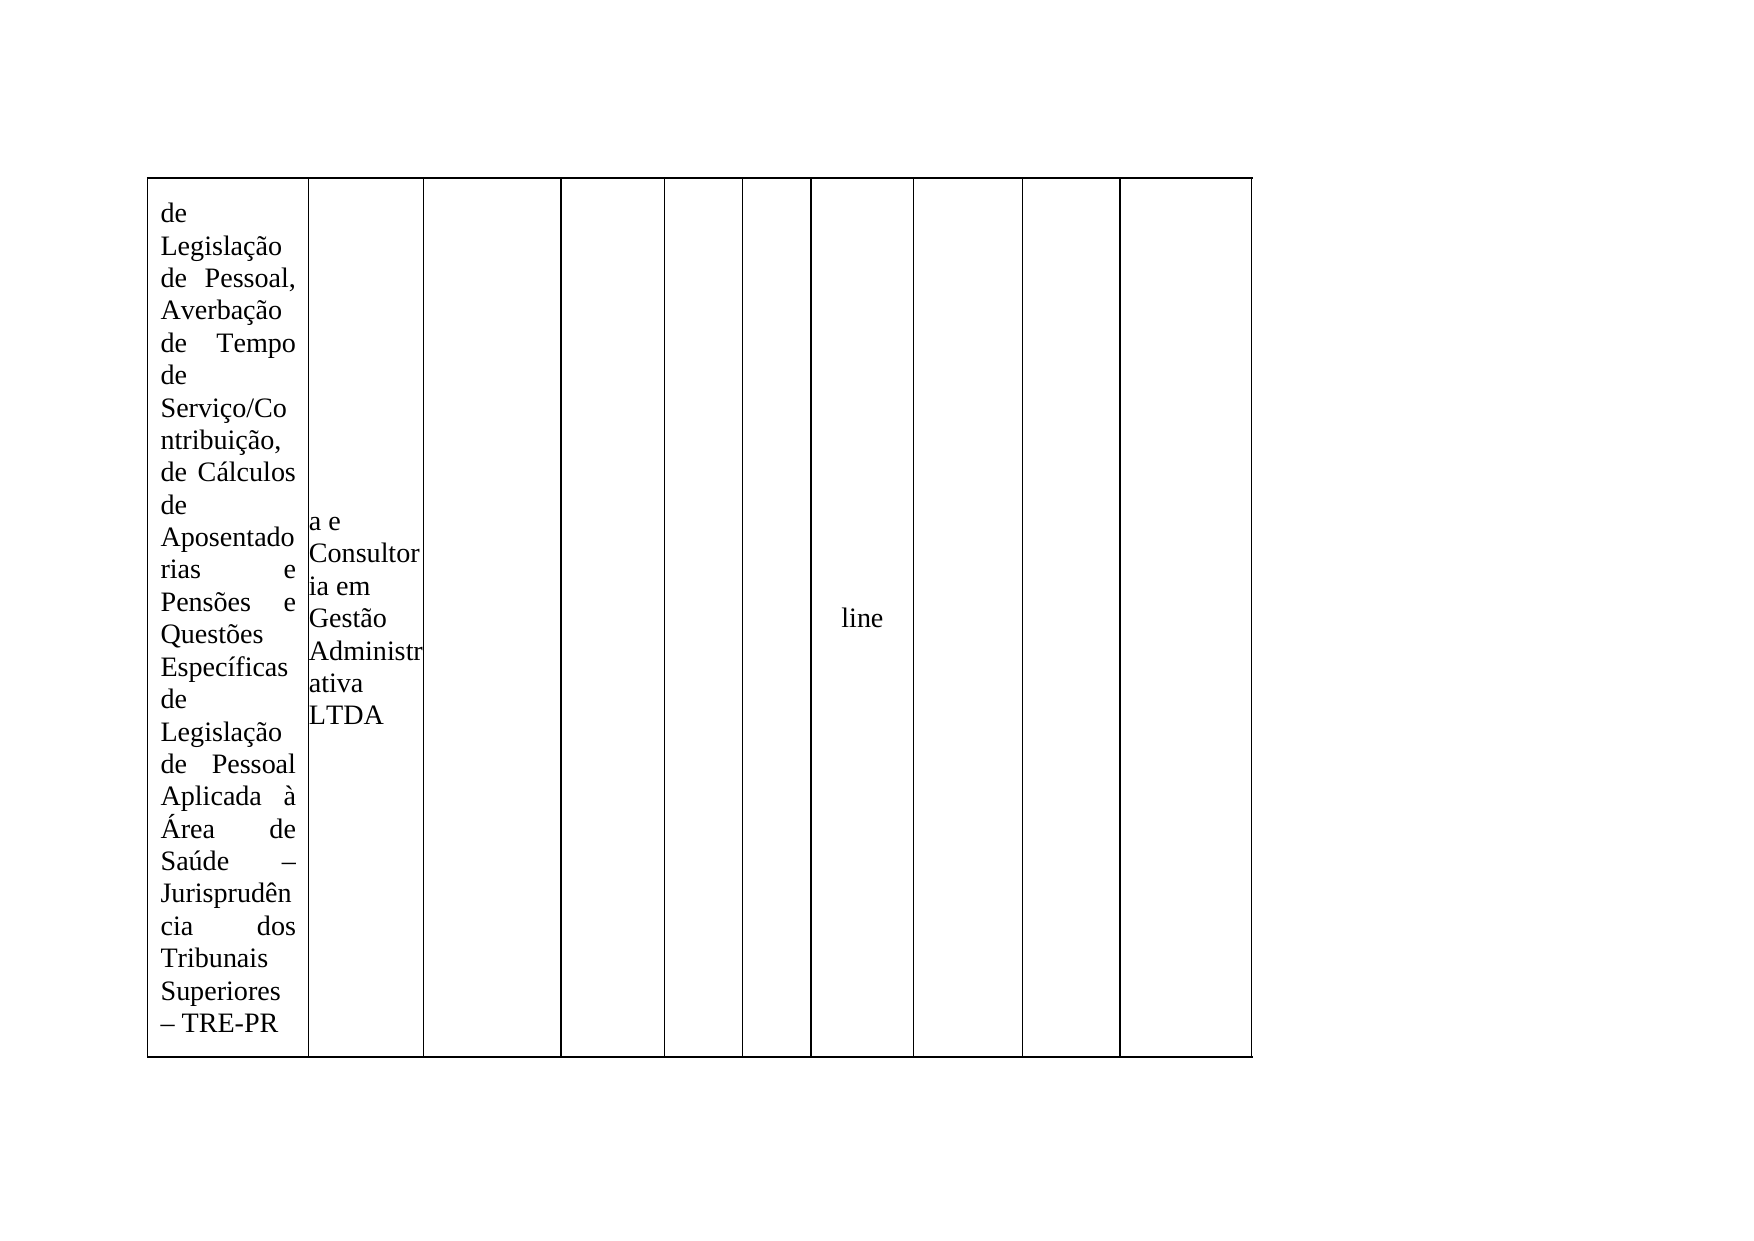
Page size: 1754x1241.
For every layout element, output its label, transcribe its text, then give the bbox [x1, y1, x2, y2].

table_cell line [812, 179, 913, 1056]
table_cell [1023, 179, 1119, 1056]
table_cell a e Consultoria em Gestão Administrativa LTDA [309, 179, 423, 1056]
table_cell de Legislação de Pessoal, Averbação de Tempo de Serviço/Contribuição, de Cálculos de Aposentadorias e Pensões e Questões Específicas de Legislação de Pessoal Aplicada à Área de Saúde – Jurisprudência dos Tribunais Superiores – TRE-PR [148, 179, 308, 1056]
table_cell [424, 179, 560, 1056]
table_cell [562, 179, 664, 1056]
table_cell [914, 179, 1022, 1056]
table_cell [743, 179, 810, 1056]
table_cell [1121, 179, 1251, 1056]
table_cell [665, 179, 742, 1056]
